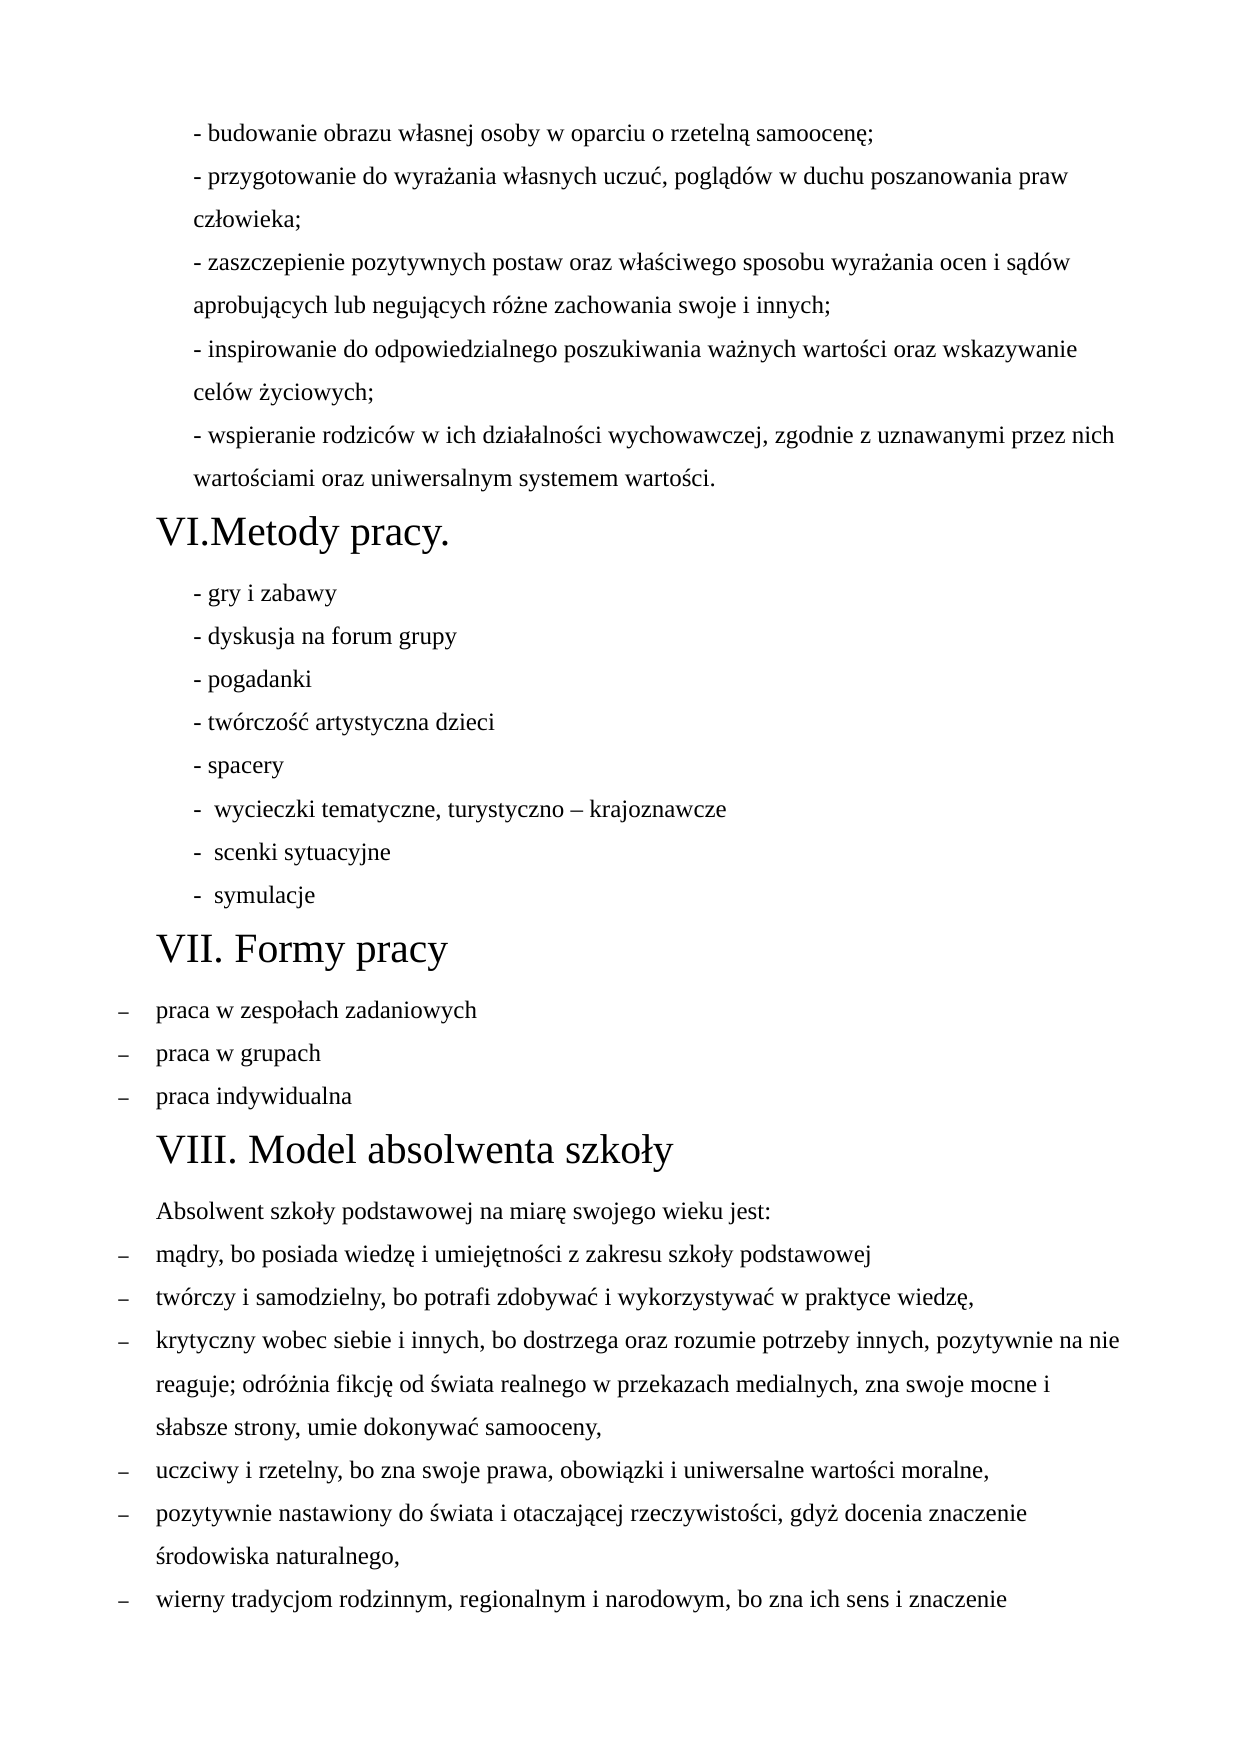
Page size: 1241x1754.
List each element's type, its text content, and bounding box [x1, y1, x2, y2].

list wierny tradycjom rodzinnym, regionalnym i narodowym, bo zna ich sens i znaczenie [118, 1584, 1122, 1613]
list - pogadanki [156, 664, 1122, 693]
list pozytywnie nastawiony do świata i otaczającej rzeczywistości, gdyż docenia znaczenie środowiska naturalnego, [118, 1498, 1122, 1570]
list uczciwy i rzetelny, bo zna swoje prawa, obowiązki i uniwersalne wartości moralne, [118, 1455, 1122, 1484]
list krytyczny wobec siebie i innych, bo dostrzega oraz rozumie potrzeby innych, pozytywnie na nie reaguje; odróżnia fikcję od świata realnego w przekazach medialnych, zna swoje mocne i słabsze strony, umie dokonywać samooceny, [118, 1326, 1122, 1441]
list twórczy i samodzielny, bo potrafi zdobywać i wykorzystywać w praktyce wiedzę, [118, 1282, 1122, 1311]
list - spacery [118, 751, 1122, 779]
list VII. Formy pracy [118, 923, 1122, 971]
list - przygotowanie do wyrażania własnych uczuć, poglądów w duchu poszanowania praw człowieka; [156, 161, 1122, 233]
list - budowanie obrazu własnej osoby w oparciu o rzetelną samoocenę; [156, 118, 1122, 147]
list - twórczość artystyczna dzieci [118, 707, 1122, 736]
list - dyskusja na forum grupy [156, 621, 1122, 650]
list - scenki sytuacyjne [118, 837, 1122, 866]
list mądry, bo posiada wiedzę i umiejętności z zakresu szkoły podstawowej [118, 1239, 1122, 1268]
list - symulacje [118, 880, 1122, 909]
list Metody pracy. [156, 506, 1122, 554]
list praca w grupach [118, 1038, 1122, 1067]
list - zaszczepienie pozytywnych postaw oraz właściwego sposobu wyrażania ocen i sądów aprobujących lub negujących różne zachowania swoje i innych; [156, 247, 1122, 319]
list - wycieczki tematyczne, turystyczno – krajoznawcze [118, 794, 1122, 822]
list VIII. Model absolwenta szkoły [118, 1124, 1122, 1172]
list Absolwent szkoły podstawowej na miarę swojego wieku jest: [118, 1196, 1122, 1225]
list - gry i zabawy [156, 578, 1122, 607]
list - inspirowanie do odpowiedzialnego poszukiwania ważnych wartości oraz wskazywanie celów życiowych; [156, 334, 1122, 406]
list praca w zespołach zadaniowych [118, 995, 1122, 1024]
list - wspieranie rodziców w ich działalności wychowawczej, zgodnie z uznawanymi przez nich wartościami oraz uniwersalnym systemem wartości. [156, 420, 1122, 492]
list praca indywidualna [118, 1081, 1122, 1110]
